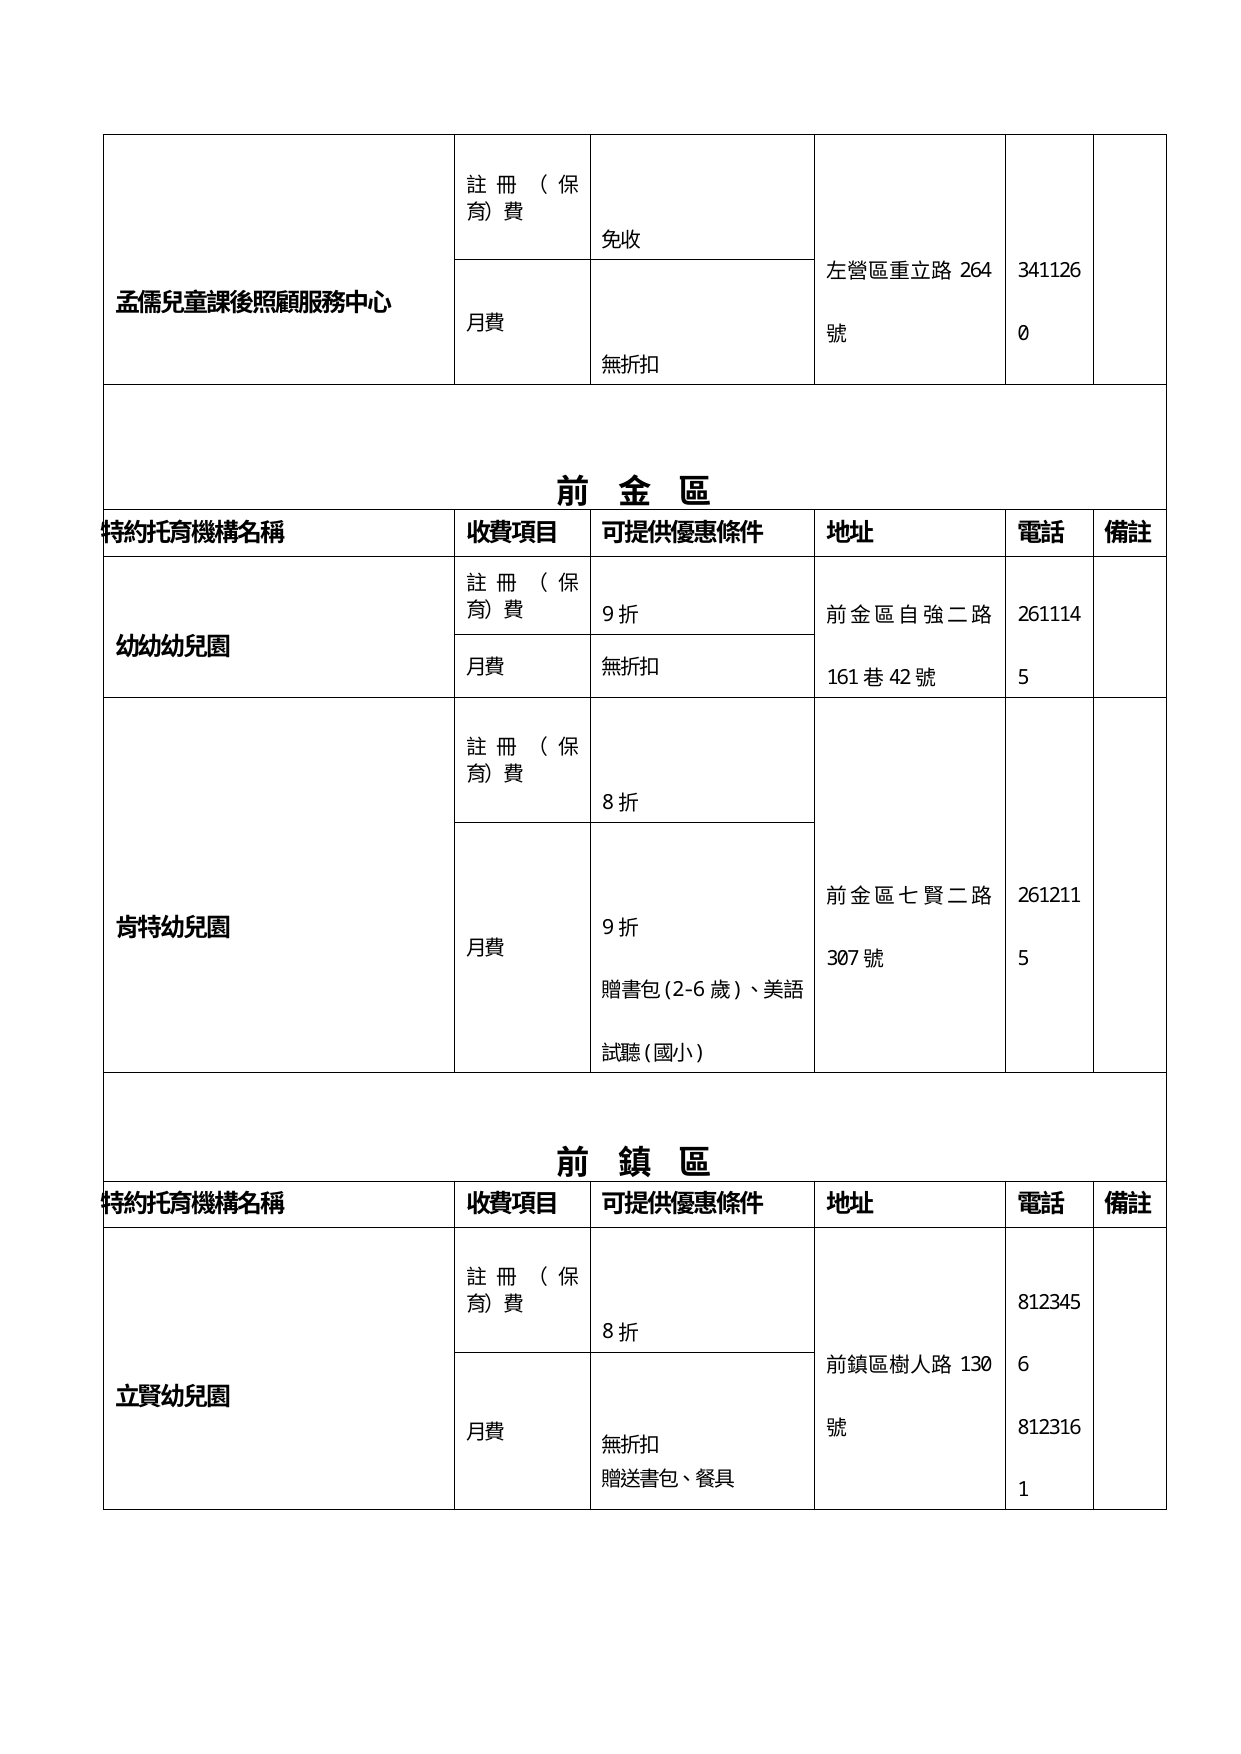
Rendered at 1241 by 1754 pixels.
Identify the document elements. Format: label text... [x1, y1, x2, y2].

table_cell 備註 [1094, 510, 1166, 556]
table_cell 備註 [1094, 1182, 1166, 1227]
table_cell 地址 [815, 510, 1005, 556]
table_cell 月費 [455, 260, 590, 384]
table_cell 前 金 區 [104, 385, 1166, 509]
table_cell 幼幼幼兒園 [104, 557, 454, 697]
table_cell 電話 [1006, 1182, 1093, 1227]
table_cell 8折 [591, 698, 814, 822]
table_cell 註冊（保育）費 [455, 1228, 590, 1352]
table_cell 9折 贈書包(2-6歲)、美語試聽(國小) [591, 823, 814, 1072]
table_cell 月費 [455, 823, 590, 1072]
table_cell 立賢幼兒園 [104, 1228, 454, 1509]
table_cell [1094, 557, 1166, 697]
table_cell 前 鎮 區 [104, 1073, 1166, 1181]
table_cell 免收 [591, 135, 814, 259]
table_cell 2611145 [1006, 557, 1093, 697]
table_cell 可提供優惠條件 [591, 1182, 814, 1227]
table_cell [1094, 135, 1166, 384]
table_cell 8123456 8123161 [1006, 1228, 1093, 1509]
table_cell 前金區自強二路161巷42號 [815, 557, 1005, 697]
table_cell 孟儒兒童課後照顧服務中心 [104, 135, 454, 384]
table_cell 收費項目 [455, 1182, 590, 1227]
table_cell 無折扣 [591, 635, 814, 697]
table_cell 3411260 [1006, 135, 1093, 384]
table_cell 8折 [591, 1228, 814, 1352]
table_cell [1094, 698, 1166, 1072]
table_cell 前金區七賢二路307號 [815, 698, 1005, 1072]
table_cell 2612115 [1006, 698, 1093, 1072]
table_cell 月費 [455, 1353, 590, 1509]
table_cell 電話 [1006, 510, 1093, 556]
table_cell 註冊（保育）費 [455, 557, 590, 634]
table_cell 無折扣 [591, 260, 814, 384]
table_cell 前鎮區樹人路130號 [815, 1228, 1005, 1509]
table_cell 9折 [591, 557, 814, 634]
table_cell 月費 [455, 635, 590, 697]
table_cell 特約托育機構名稱 [104, 510, 454, 556]
table_cell [1094, 1228, 1166, 1509]
table_cell 無折扣 贈送書包、餐具 [591, 1353, 814, 1509]
table_cell 左營區重立路264號 [815, 135, 1005, 384]
table_cell 肯特幼兒園 [104, 698, 454, 1072]
table_cell 收費項目 [455, 510, 590, 556]
table_cell 註冊（保育）費 [455, 135, 590, 259]
table_cell 特約托育機構名稱 [104, 1182, 454, 1227]
table_cell 地址 [815, 1182, 1005, 1227]
table_cell 可提供優惠條件 [591, 510, 814, 556]
table_cell 註冊（保育）費 [455, 698, 590, 822]
